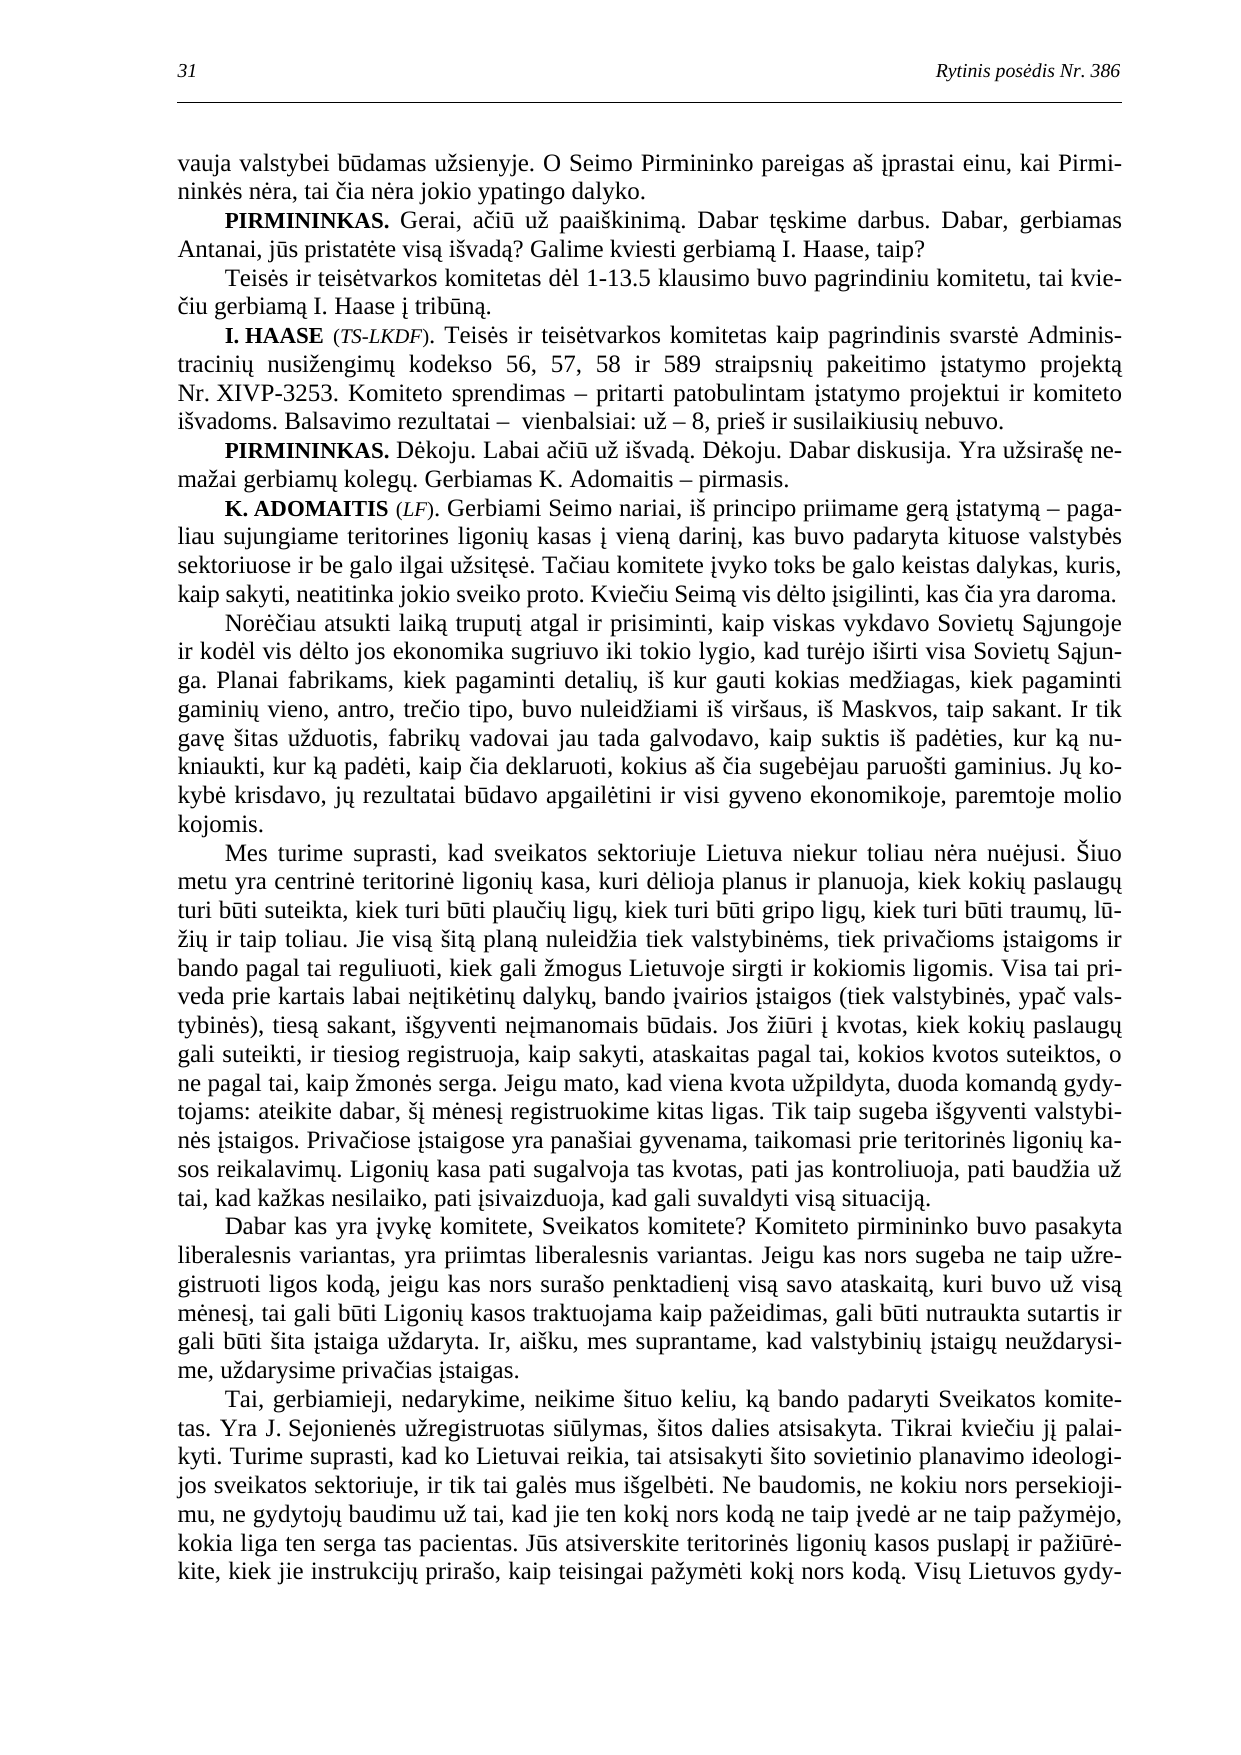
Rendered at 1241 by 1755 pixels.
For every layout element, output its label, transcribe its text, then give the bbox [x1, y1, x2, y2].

text Mes tu­ri­me su­pras­ti, kad svei­ka­tos sek­to­riu­je Lie­tu­va nie­kur to­liau nė­ra nu­ė­ju­si. Šiuo me­tu yra cen­tri­nė te­ri­to­ri­nė li­go­nių ka­sa, ku­ri dė­lio­ja pla­nus ir pla­nuo­ja, kiek ko­kių pa­slau­gų tu­ri bū­ti su­teik­ta, kiek tu­ri bū­ti plau­čių li­gų, kiek tu­ri bū­ti gri­po li­gų, kiek tu­ri bū­ti trau­mų, lū­žių ir taip to­liau. Jie vi­są ši­tą pla­ną nu­lei­džia tiek vals­ty­bi­nėms, tiek pri­va­čioms įstai­goms ir ban­do pa­gal tai re­gu­liuo­ti, kiek ga­li žmo­gus Lie­tu­vo­je sirg­ti ir ko­kio­mis li­go­mis. Vi­sa tai pri­ve­da prie kar­tais la­bai ne­įti­kė­ti­nų da­ly­kų, ban­do įvai­rios įstai­gos (tiek vals­ty­bi­nės, ypač vals­ty­bi­nės), tie­są sa­kant, iš­gy­ven­ti ne­įma­no­mais bū­dais. Jos žiū­ri į kvo­tas, kiek ko­kių pa­slau­gų ga­li su­teik­ti, ir tie­siog re­gist­ruo­ja, kaip sa­ky­ti, ata­skai­tas pa­gal tai, ko­kios kvo­tos su­teik­tos, o ne pa­gal tai, kaip žmo­nės ser­ga. Jei­gu ma­to, kad vie­na kvo­ta už­pil­dy­ta, duo­da ko­man­dą gy­dy­to­jams: at­ei­ki­te da­bar, šį mė­ne­sį re­gist­ruo­ki­me ki­tas li­gas. Tik taip su­ge­ba iš­gy­ven­ti vals­ty­bi­nės įstai­gos. Pri­va­čio­se įstai­go­se yra pa­na­šiai gy­ve­na­ma, tai­ko­ma­si prie te­ri­to­ri­nės li­go­nių ka­sos rei­ka­la­vi­mų. Li­go­nių ka­sa pa­ti su­gal­vo­ja tas kvo­tas, pa­ti jas kon­tro­liuo­ja, pa­ti bau­džia už tai, kad kaž­kas ne­si­lai­ko, pa­ti įsi­vaiz­duo­ja, kad ga­li su­val­dy­ti vi­są si­tu­a­ci­ją. [177, 838, 1122, 1211]
text PIRMININKAS. Dė­ko­ju. La­bai ačiū už iš­va­dą. Dė­ko­ju. Da­bar dis­ku­si­ja. Yra už­si­ra­šę ne­ma­žai ger­bia­mų ko­le­gų. Ger­bia­mas K. Ado­mai­tis – pir­ma­sis. [177, 435, 1122, 493]
text No­rė­čiau at­suk­ti lai­ką tru­pu­tį at­gal ir pri­si­min­ti, kaip vis­kas vyk­da­vo So­vie­tų Są­jun­go­je ir ko­dėl vis dėl­to jos eko­no­mi­ka su­griu­vo iki to­kio ly­gio, kad tu­rė­jo iš­ir­ti vi­sa So­vie­tų Są­jun­ga. Pla­nai fab­ri­kams, kiek pa­ga­min­ti de­ta­lių, iš kur gau­ti ko­kias me­džia­gas, kiek pa­ga­min­ti ga­mi­nių vie­no, an­tro, tre­čio ti­po, bu­vo nu­lei­džia­mi iš vir­šaus, iš Mask­vos, taip sa­kant. Ir tik ga­vę ši­tas už­duo­tis, fab­ri­kų va­do­vai jau ta­da gal­vo­da­vo, kaip suk­tis iš pa­dė­ties, kur ką nu­kniauk­ti, kur ką pa­dė­ti, kaip čia de­kla­ruo­ti, ko­kius aš čia su­ge­bė­jau pa­ruoš­ti ga­mi­nius. Jų ko­ky­bė kris­da­vo, jų re­zul­ta­tai bū­da­vo ap­gai­lė­ti­ni ir vi­si gy­ve­no eko­no­mi­ko­je, pa­rem­to­je mo­lio ko­jo­mis. [177, 608, 1122, 838]
text Tai, ger­bia­mie­ji, ne­da­ry­ki­me, ne­iki­me ši­tuo ke­liu, ką ban­do pa­da­ry­ti Svei­ka­tos ko­mi­te­tas. Yra J. Se­jo­nie­nės už­re­gist­ruo­tas siū­ly­mas, ši­tos da­lies at­si­sa­ky­ta. Tik­rai kvie­čiu jį pa­lai­ky­ti. Tu­ri­me su­pras­ti, kad ko Lie­tu­vai rei­kia, tai at­si­sa­ky­ti ši­to so­vie­ti­nio pla­na­vi­mo ide­o­lo­gi­jos svei­ka­tos sek­to­riu­je, ir tik tai ga­lės mus iš­gel­bė­ti. Ne bau­do­mis, ne ko­kiu nors per­se­kio­ji­mu, ne gy­dy­to­jų bau­di­mu už tai, kad jie ten ko­kį nors ko­dą ne taip įve­dė ar ne taip pa­žy­mė­jo, ko­kia li­ga ten ser­ga tas pa­cien­tas. Jūs at­si­vers­ki­te te­ri­to­ri­nės li­go­nių ka­sos pus­la­pį ir pa­žiū­rė­ki­te, kiek jie in­struk­ci­jų pri­ra­šo, kaip tei­sin­gai pa­žy­mė­ti ko­kį nors ko­dą. Vi­sų Lie­tu­vos gy­dy­ [177, 1384, 1122, 1585]
text Tei­sės ir tei­sėt­var­kos ko­mi­te­tas dėl 1-13.5 klau­si­mo bu­vo pa­grin­di­niu ko­mi­te­tu, tai kvie­čiu ger­bia­mą I. Ha­a­se į tri­bū­ną. [177, 263, 1122, 320]
text vau­ja vals­ty­bei bū­da­mas už­sie­ny­je. O Sei­mo Pir­mi­nin­ko pa­rei­gas aš įpras­tai ei­nu, kai Pir­mi­nin­kės nė­ra, tai čia nė­ra jo­kio ypa­tin­go da­ly­ko. [177, 148, 1122, 205]
text I. HAASE (TS-LKDF). Tei­sės ir tei­sėt­var­kos ko­mi­te­tas kaip pa­grin­di­nis svars­tė Ad­mi­nis­tra­ci­nių nu­si­žen­gi­mų ko­dek­so 56, 57, 58 ir 589 straips­nių pa­kei­ti­mo įsta­ty­mo pro­jek­tą Nr. XIVP-3253. Ko­mi­te­to spren­di­mas – pri­tar­ti pa­to­bu­lin­tam įsta­ty­mo pro­jek­tui ir ko­mi­te­to iš­va­doms. Bal­sa­vi­mo re­zul­ta­tai – vien­bal­siai: už – 8, prieš ir su­si­lai­kiu­sių ne­bu­vo. [177, 320, 1122, 435]
text Da­bar kas yra įvy­kę ko­mi­te­te, Svei­ka­tos ko­mi­te­te? Ko­mi­te­to pir­mi­nin­ko bu­vo pa­sa­ky­ta li­be­ra­les­nis va­rian­tas, yra pri­im­tas li­be­ra­les­nis va­rian­tas. Jei­gu ­kas nors su­ge­ba ne taip už­re­gist­ruo­ti li­gos ko­dą, jei­gu ­kas nors su­ra­šo penk­ta­die­nį vi­są sa­vo ata­skai­tą, ku­ri bu­vo už vi­są mė­ne­sį, tai ga­li bū­ti Li­go­nių ka­sos trak­tuo­ja­ma kaip pa­žei­di­mas, ga­li bū­ti nu­trauk­ta su­tar­tis ir ga­li bū­ti ši­ta įstai­ga už­da­ry­ta. Ir, aiš­ku, mes su­pran­ta­me, kad vals­ty­bi­nių įstai­gų ne­už­da­ry­si­me, už­da­ry­si­me pri­va­čias įstai­gas. [177, 1211, 1122, 1384]
text K. ADOMAITIS (LF). Ger­bia­mi Sei­mo na­riai, iš prin­ci­po pri­ima­me ge­rą įsta­ty­mą – pa­ga­liau su­jun­gia­me te­ri­to­ri­nes li­go­nių ka­sas į vie­ną da­ri­nį, kas bu­vo pa­da­ry­ta ki­tuo­se vals­ty­bės sek­to­riuo­se ir be ga­lo il­gai už­si­tę­sė. Ta­čiau ko­mi­te­te įvy­ko toks be ga­lo keis­tas da­ly­kas, ku­ris, kaip sa­ky­ti, ne­ati­tin­ka jo­kio svei­ko pro­to. Kvie­čiu Sei­mą vis dėl­to įsi­gi­lin­ti, kas čia yra da­ro­ma. [177, 493, 1122, 608]
text PIRMININKAS. Ge­rai, ačiū už pa­aiš­ki­ni­mą. Da­bar tęs­ki­me dar­bus. Da­bar, ger­bia­mas An­ta­nai, jūs pri­sta­tė­te vi­są iš­va­dą? Ga­li­me kvies­ti ger­bia­mą I. Ha­a­se, taip? [177, 205, 1122, 263]
